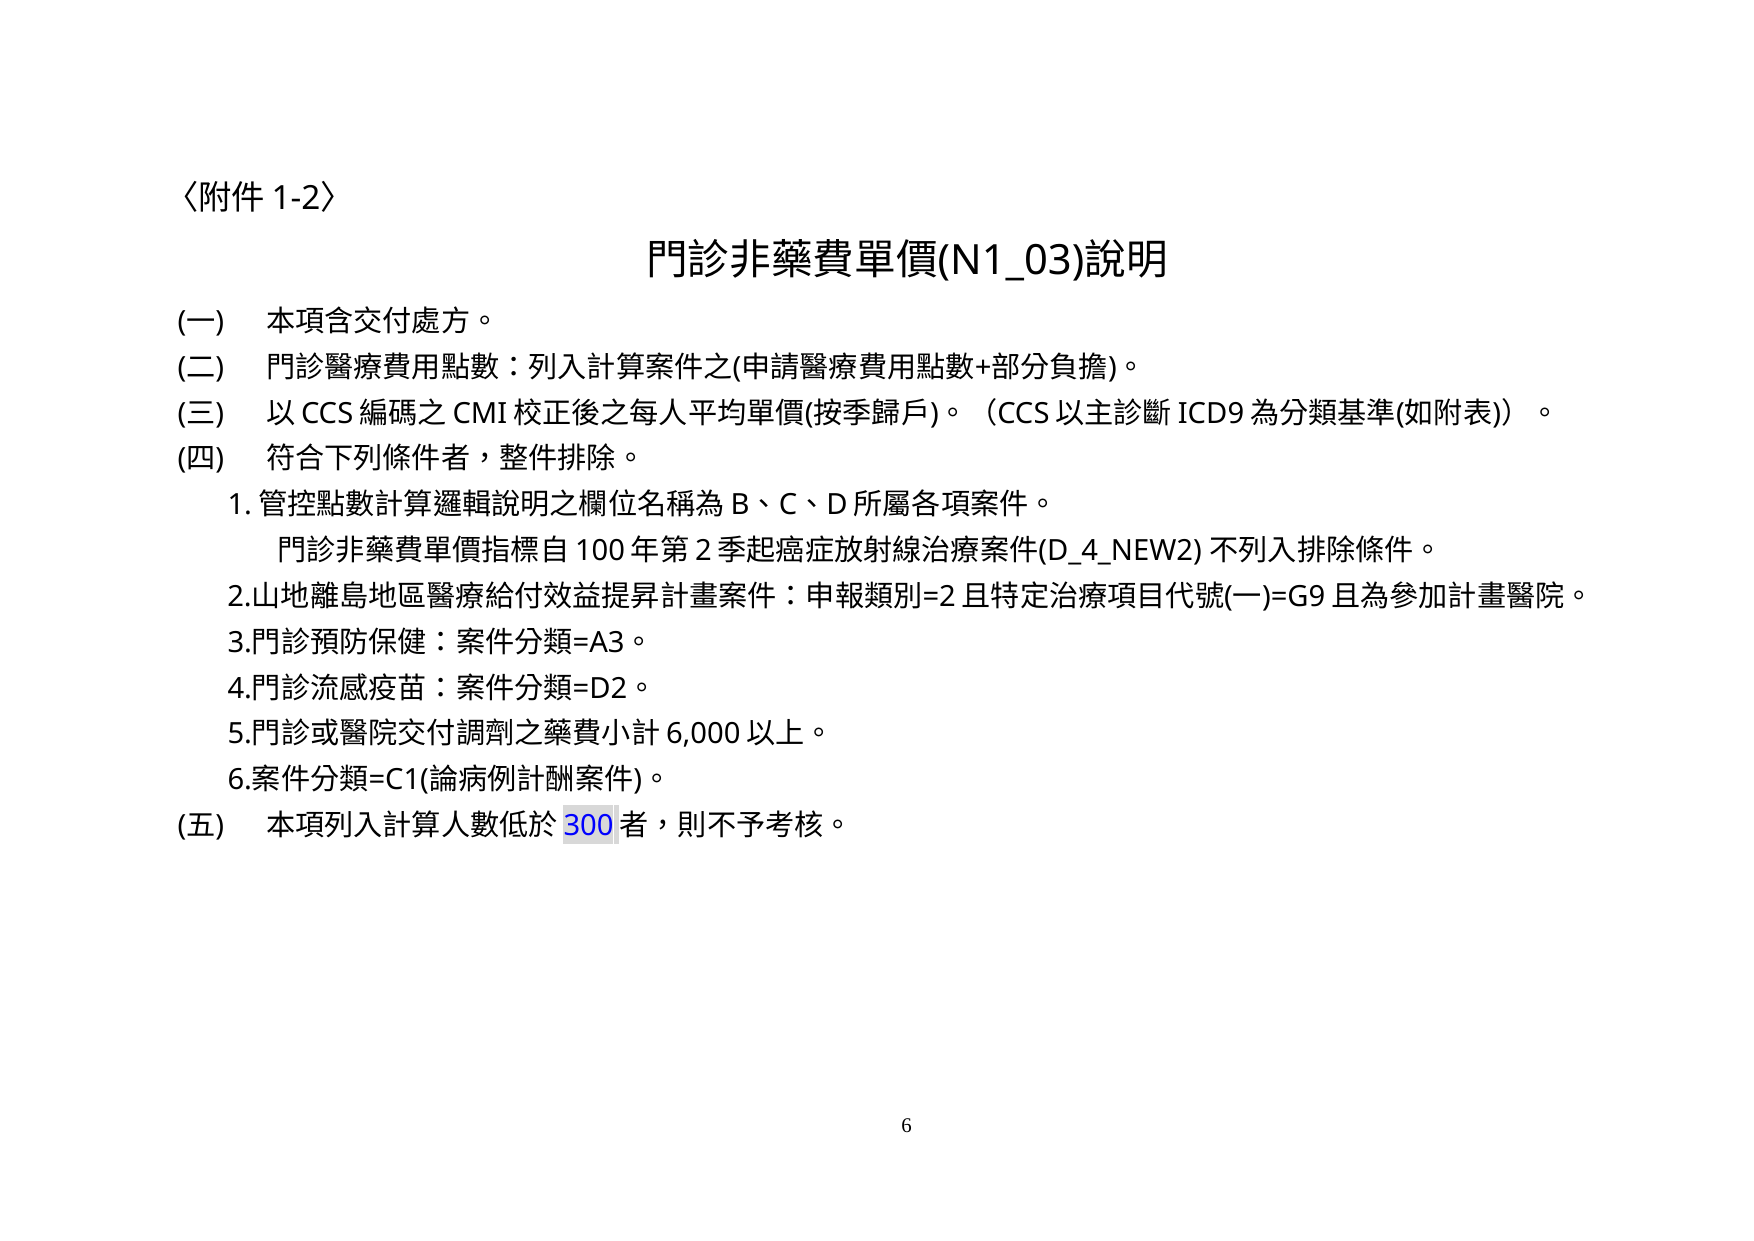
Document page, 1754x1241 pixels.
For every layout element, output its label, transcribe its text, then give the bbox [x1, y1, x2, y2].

text 1. 管控點數計算邏輯說明之欄位名稱為B、C、D所屬各項案件。 [227, 477, 1636, 523]
text 6.案件分類=C1(論病例計酬案件)。 [227, 752, 1636, 798]
text 門診非藥費單價指標自100年第2季起癌症放射線治療案件(D_4_NEW2) 不列入排除條件。 [277, 523, 1636, 569]
list 符合下列條件者，整件排除。 [177, 432, 1636, 477]
list 本項含交付處方。 [177, 294, 1636, 340]
list 本項列入計算人數低於300者，則不予考核。 [177, 798, 1636, 844]
text 〈附件1-2〉 [165, 171, 1636, 219]
list 以CCS編碼之CMI校正後之每人平均單價(按季歸戶)。（CCS以主診斷ICD9為分類基準(如附表)）。 [177, 386, 1636, 432]
text 2.山地離島地區醫療給付效益提昇計畫案件：申報類別=2且特定治療項目代號(一)=G9且為參加計畫醫院。 [227, 569, 1636, 615]
text 4.門診流感疫苗：案件分類=D2。 [227, 661, 1636, 707]
text 門診非藥費單價(N1_03)說明 [177, 219, 1636, 294]
text 5.門診或醫院交付調劑之藥費小計6,000以上。 [227, 707, 1636, 752]
text 3.門診預防保健：案件分類=A3。 [227, 615, 1636, 661]
list 門診醫療費用點數：列入計算案件之(申請醫療費用點數+部分負擔)。 [177, 340, 1636, 386]
